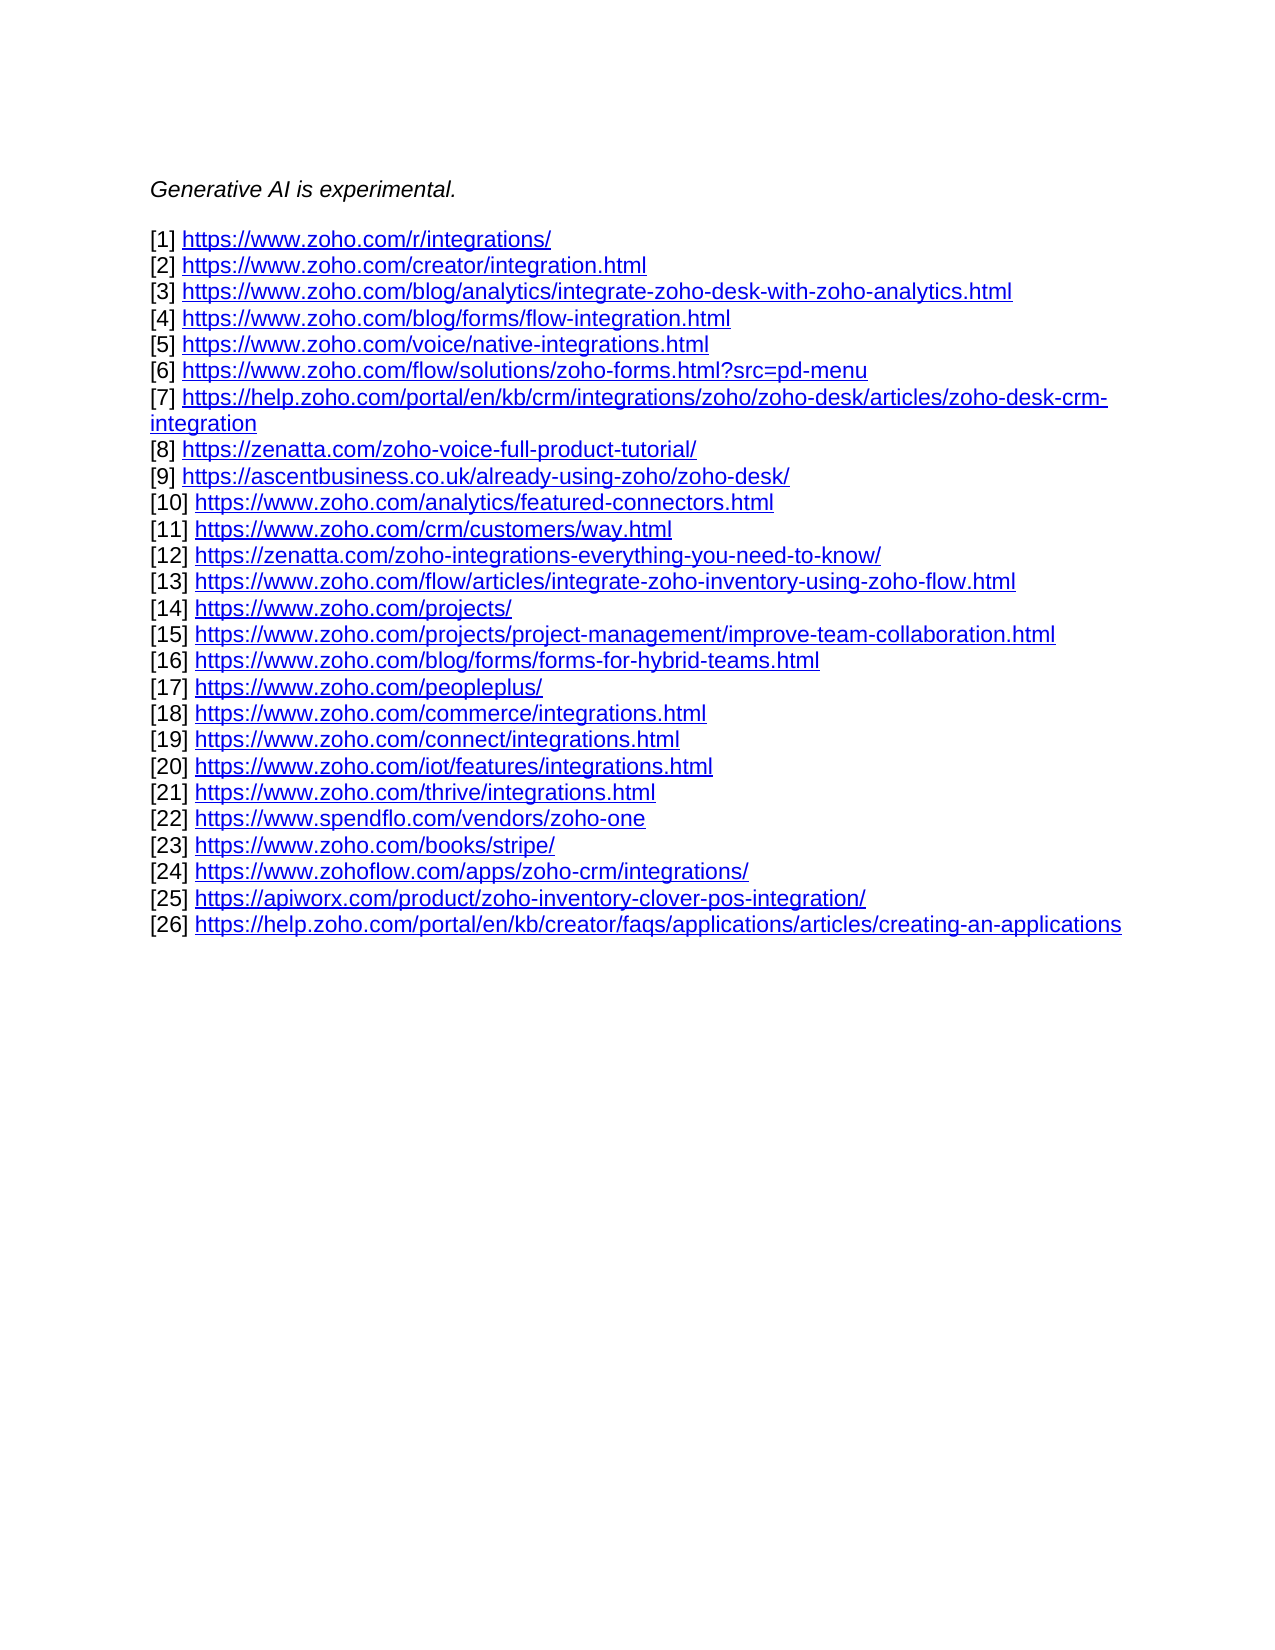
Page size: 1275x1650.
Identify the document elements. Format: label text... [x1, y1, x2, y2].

text Generative AI is experimental. [150, 176, 1125, 203]
text [18] https://www.zoho.com/commerce/integrations.html [150, 700, 1125, 726]
text [19] https://www.zoho.com/connect/integrations.html [150, 726, 1125, 753]
text [10] https://www.zoho.com/analytics/featured-connectors.html [150, 489, 1125, 516]
text [25] https://apiworx.com/product/zoho-inventory-clover-pos-integration/ [150, 884, 1125, 911]
text [23] https://www.zoho.com/books/stripe/ [150, 832, 1125, 858]
text [7] https://help.zoho.com/portal/en/kb/crm/integrations/zoho/zoho-desk/articles/zoho-desk-crm-integration [150, 384, 1125, 436]
text [21] https://www.zoho.com/thrive/integrations.html [150, 779, 1125, 805]
text [14] https://www.zoho.com/projects/ [150, 594, 1125, 621]
text [3] https://www.zoho.com/blog/analytics/integrate-zoho-desk-with-zoho-analytics.html [150, 278, 1125, 305]
text [5] https://www.zoho.com/voice/native-integrations.html [150, 331, 1125, 357]
text [1] https://www.zoho.com/r/integrations/ [150, 226, 1125, 252]
text [8] https://zenatta.com/zoho-voice-full-product-tutorial/ [150, 436, 1125, 463]
text [6] https://www.zoho.com/flow/solutions/zoho-forms.html?src=pd-menu [150, 357, 1125, 384]
text [13] https://www.zoho.com/flow/articles/integrate-zoho-inventory-using-zoho-flow.html [150, 568, 1125, 594]
text [11] https://www.zoho.com/crm/customers/way.html [150, 516, 1125, 542]
text [22] https://www.spendflo.com/vendors/zoho-one [150, 805, 1125, 832]
text [16] https://www.zoho.com/blog/forms/forms-for-hybrid-teams.html [150, 647, 1125, 674]
text [2] https://www.zoho.com/creator/integration.html [150, 252, 1125, 278]
text [17] https://www.zoho.com/peopleplus/ [150, 674, 1125, 700]
text [24] https://www.zohoflow.com/apps/zoho-crm/integrations/ [150, 858, 1125, 884]
text [4] https://www.zoho.com/blog/forms/flow-integration.html [150, 305, 1125, 331]
text [12] https://zenatta.com/zoho-integrations-everything-you-need-to-know/ [150, 542, 1125, 568]
text [15] https://www.zoho.com/projects/project-management/improve-team-collaboration.html [150, 621, 1125, 647]
text [9] https://ascentbusiness.co.uk/already-using-zoho/zoho-desk/ [150, 463, 1125, 489]
text [20] https://www.zoho.com/iot/features/integrations.html [150, 753, 1125, 779]
text [26] https://help.zoho.com/portal/en/kb/creator/faqs/applications/articles/creating-an-applications [150, 911, 1125, 937]
